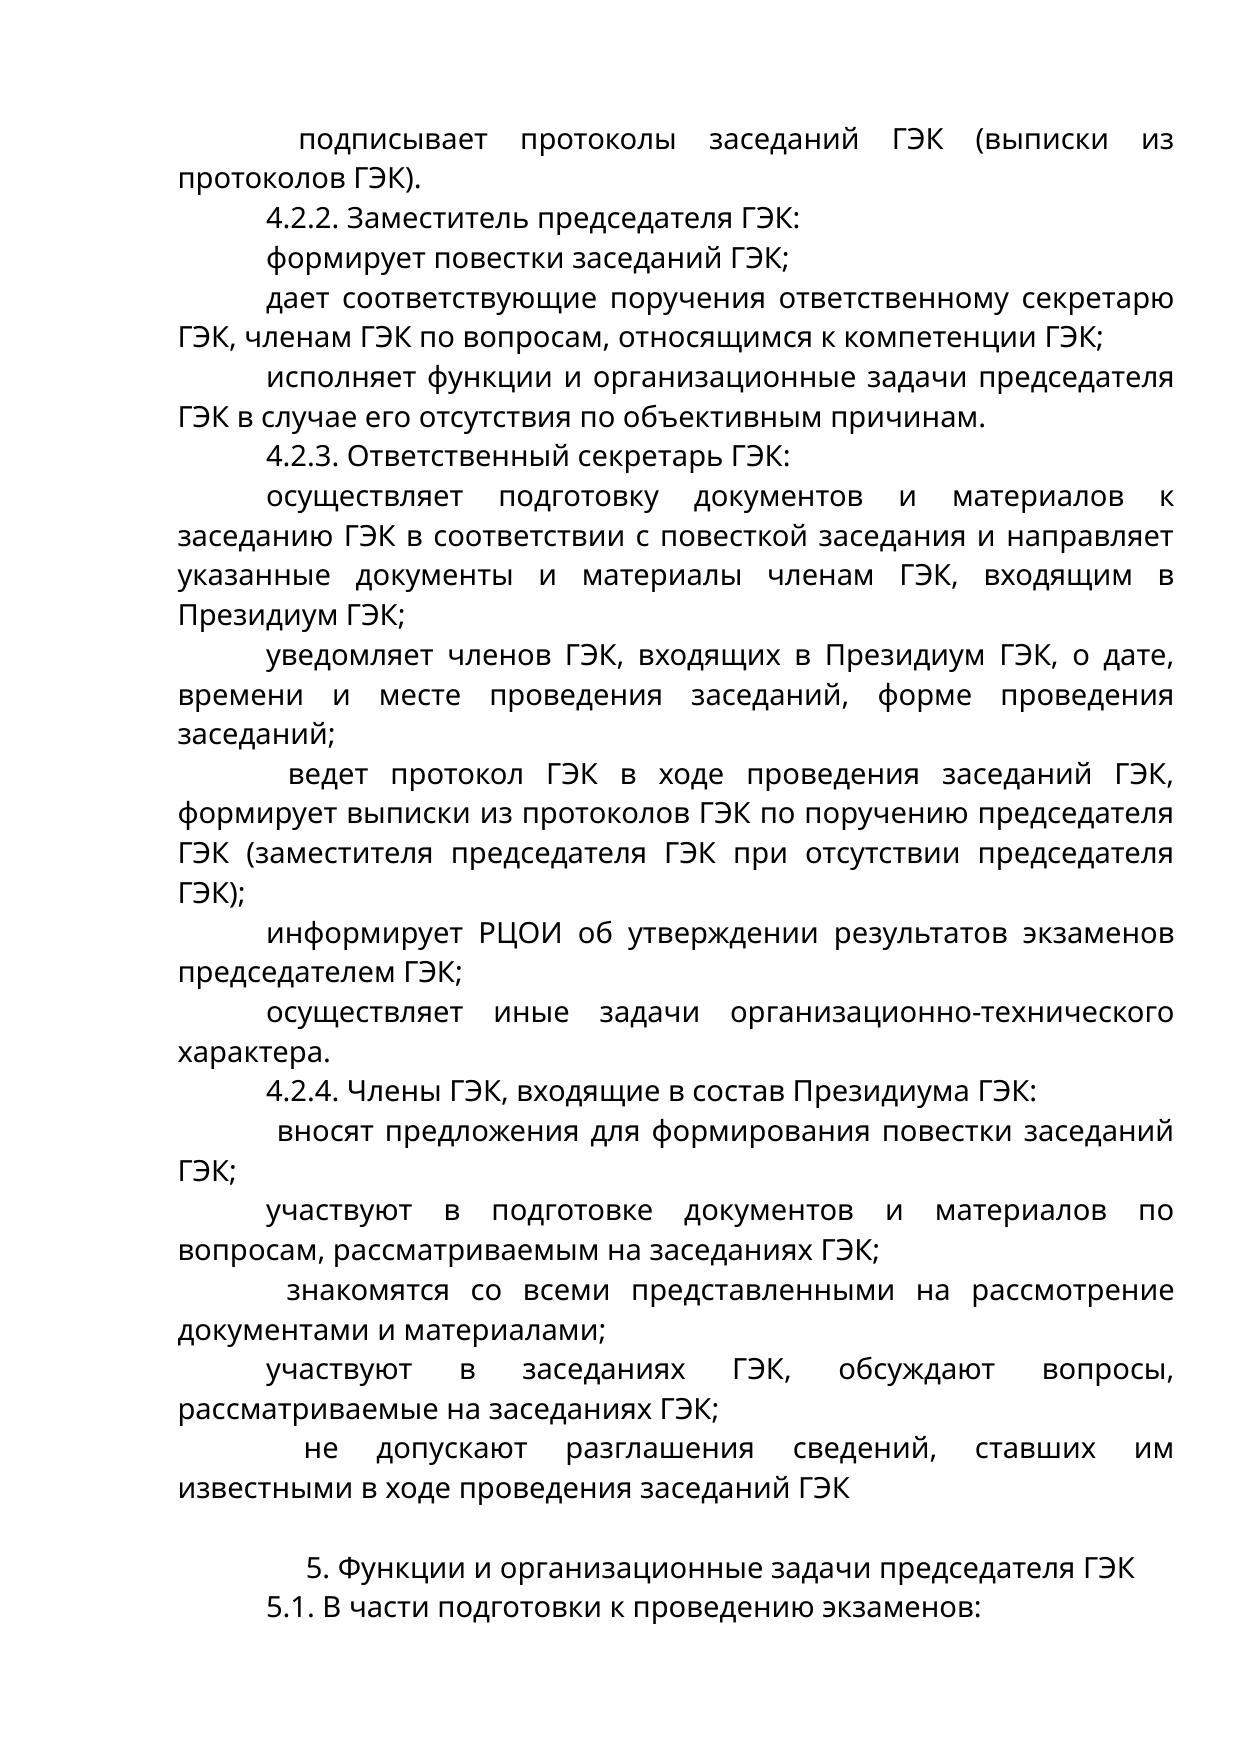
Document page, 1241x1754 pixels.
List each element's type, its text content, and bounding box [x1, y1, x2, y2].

text 5. Функции и организационные задачи председателя ГЭК [177, 1547, 1175, 1587]
text информирует РЦОИ об утверждении результатов экзаменов председателем ГЭК; [177, 912, 1175, 991]
text знакомятся со всеми представленными на рассмотрение документами и материалами; [177, 1269, 1175, 1348]
text подписывает протоколы заседаний ГЭК (выписки из протоколов ГЭК). [177, 118, 1175, 197]
text не допускают разглашения сведений, ставших им известными в ходе проведения заседаний ГЭК [177, 1428, 1175, 1507]
text ведет протокол ГЭК в ходе проведения заседаний ГЭК, формирует выписки из протоколов ГЭК по поручению председателя ГЭК (заместителя председателя ГЭК при отсутствии председателя ГЭК); [177, 753, 1175, 912]
text 4.2.4. Члены ГЭК, входящие в состав Президиума ГЭК: [177, 1071, 1175, 1110]
text осуществляет иные задачи организационно-технического характера. [177, 991, 1175, 1071]
text исполняет функции и организационные задачи председателя ГЭК в случае его отсутствия по объективным причинам. [177, 356, 1175, 436]
text формирует повестки заседаний ГЭК; [177, 237, 1175, 277]
text участвуют в заседаниях ГЭК, обсуждают вопросы, рассматриваемые на заседаниях ГЭК; [177, 1348, 1175, 1428]
text 4.2.2. Заместитель председателя ГЭК: [177, 197, 1175, 237]
text 4.2.3. Ответственный секретарь ГЭК: [177, 436, 1175, 475]
text 5.1. В части подготовки к проведению экзаменов: [177, 1587, 1175, 1626]
text осуществляет подготовку документов и материалов к заседанию ГЭК в соответствии с повесткой заседания и направляет указанные документы и материалы членам ГЭК, входящим в Президиум ГЭК; [177, 475, 1175, 634]
text дает соответствующие поручения ответственному секретарю ГЭК, членам ГЭК по вопросам, относящимся к компетенции ГЭК; [177, 277, 1175, 356]
text участвуют в подготовке документов и материалов по вопросам, рассматриваемым на заседаниях ГЭК; [177, 1190, 1175, 1269]
text вносят предложения для формирования повестки заседаний ГЭК; [177, 1110, 1175, 1190]
text уведомляет членов ГЭК, входящих в Президиум ГЭК, о дате, времени и месте проведения заседаний, форме проведения заседаний; [177, 634, 1175, 753]
